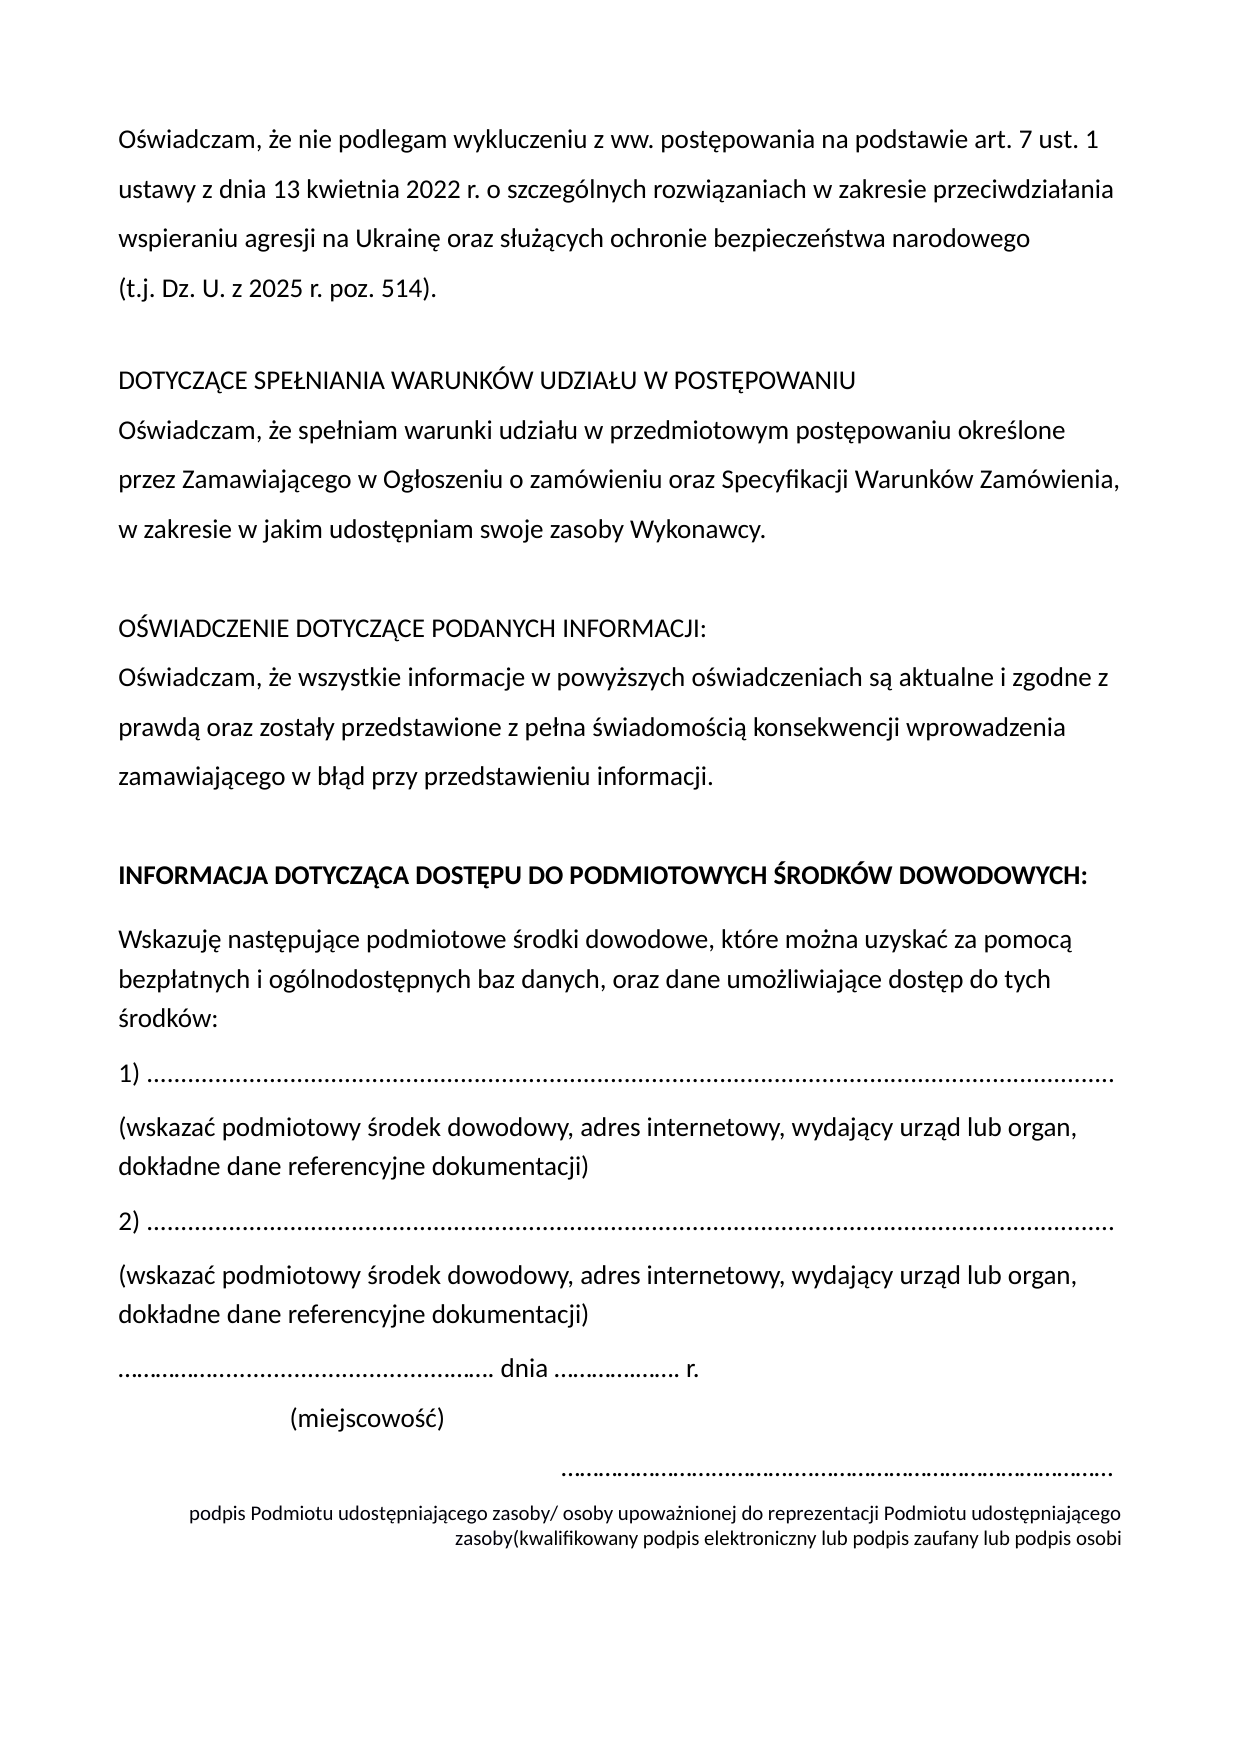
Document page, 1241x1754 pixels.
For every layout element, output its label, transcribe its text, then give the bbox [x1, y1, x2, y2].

text DOTYCZĄCE SPEŁNIANIA WARUNKÓW UDZIAŁU W POSTĘPOWANIU [118, 363, 1122, 397]
text Oświadczam, że wszystkie informacje w powyższych oświadczeniach są aktualne i zgodne z prawdą oraz zostały przedstawione z pełna świadomością konsekwencji wprowadzenia zamawiającego w błąd przy przedstawieniu informacji. [118, 660, 1122, 792]
text Oświadczam, że spełniam warunki udziału w przedmiotowym postępowaniu określone przez Zamawiającego w Ogłoszeniu o zamówieniu oraz Specyfikacji Warunków Zamówienia, w zakresie w jakim udostępniam swoje zasoby Wykonawcy. [118, 413, 1122, 545]
text OŚWIADCZENIE DOTYCZĄCE PODANYCH INFORMACJI: [118, 611, 1122, 644]
text 2) .............................................................................................................................................. [118, 1204, 1122, 1237]
text (wskazać podmiotowy środek dowodowy, adres internetowy, wydający urząd lub organ, dokładne dane referencyjne dokumentacji) [118, 1110, 1122, 1182]
text podpis Podmiotu udostępniającego zasoby/ osoby upoważnionej do reprezentacji Podmiotu udostępniającego zasoby(kwalifikowany podpis elektroniczny lub podpis zaufany lub podpis osobi [118, 1500, 1122, 1551]
text (wskazać podmiotowy środek dowodowy, adres internetowy, wydający urząd lub organ, dokładne dane referencyjne dokumentacji) [118, 1258, 1122, 1330]
text Oświadczam, że nie podlegam wykluczeniu z ww. postępowania na podstawie art. 7 ust. 1 ustawy z dnia 13 kwietnia 2022 r. o szczególnych rozwiązaniach w zakresie przeciwdziałania wspieraniu agresji na Ukrainę oraz służących ochronie bezpieczeństwa narodowego (t.j. Dz. U. z 2025 r. poz. 514). [118, 122, 1122, 304]
text Wskazuję następujące podmiotowe środki dowodowe, które można uzyskać za pomocą bezpłatnych i ogólnodostępnych baz danych, oraz dane umożliwiające dostęp do tych środków: [118, 922, 1122, 1034]
text 1) .............................................................................................................................................. [118, 1056, 1122, 1089]
text INFORMACJA DOTYCZĄCA DOSTĘPU DO PODMIOTOWYCH ŚRODKÓW DOWODOWYCH: [118, 858, 1122, 891]
text ……………...................................……. dnia ………….……. r. [118, 1352, 1122, 1384]
text ……………………...………....………………………………………… [118, 1451, 1122, 1483]
text (miejscowość) [118, 1401, 1122, 1434]
